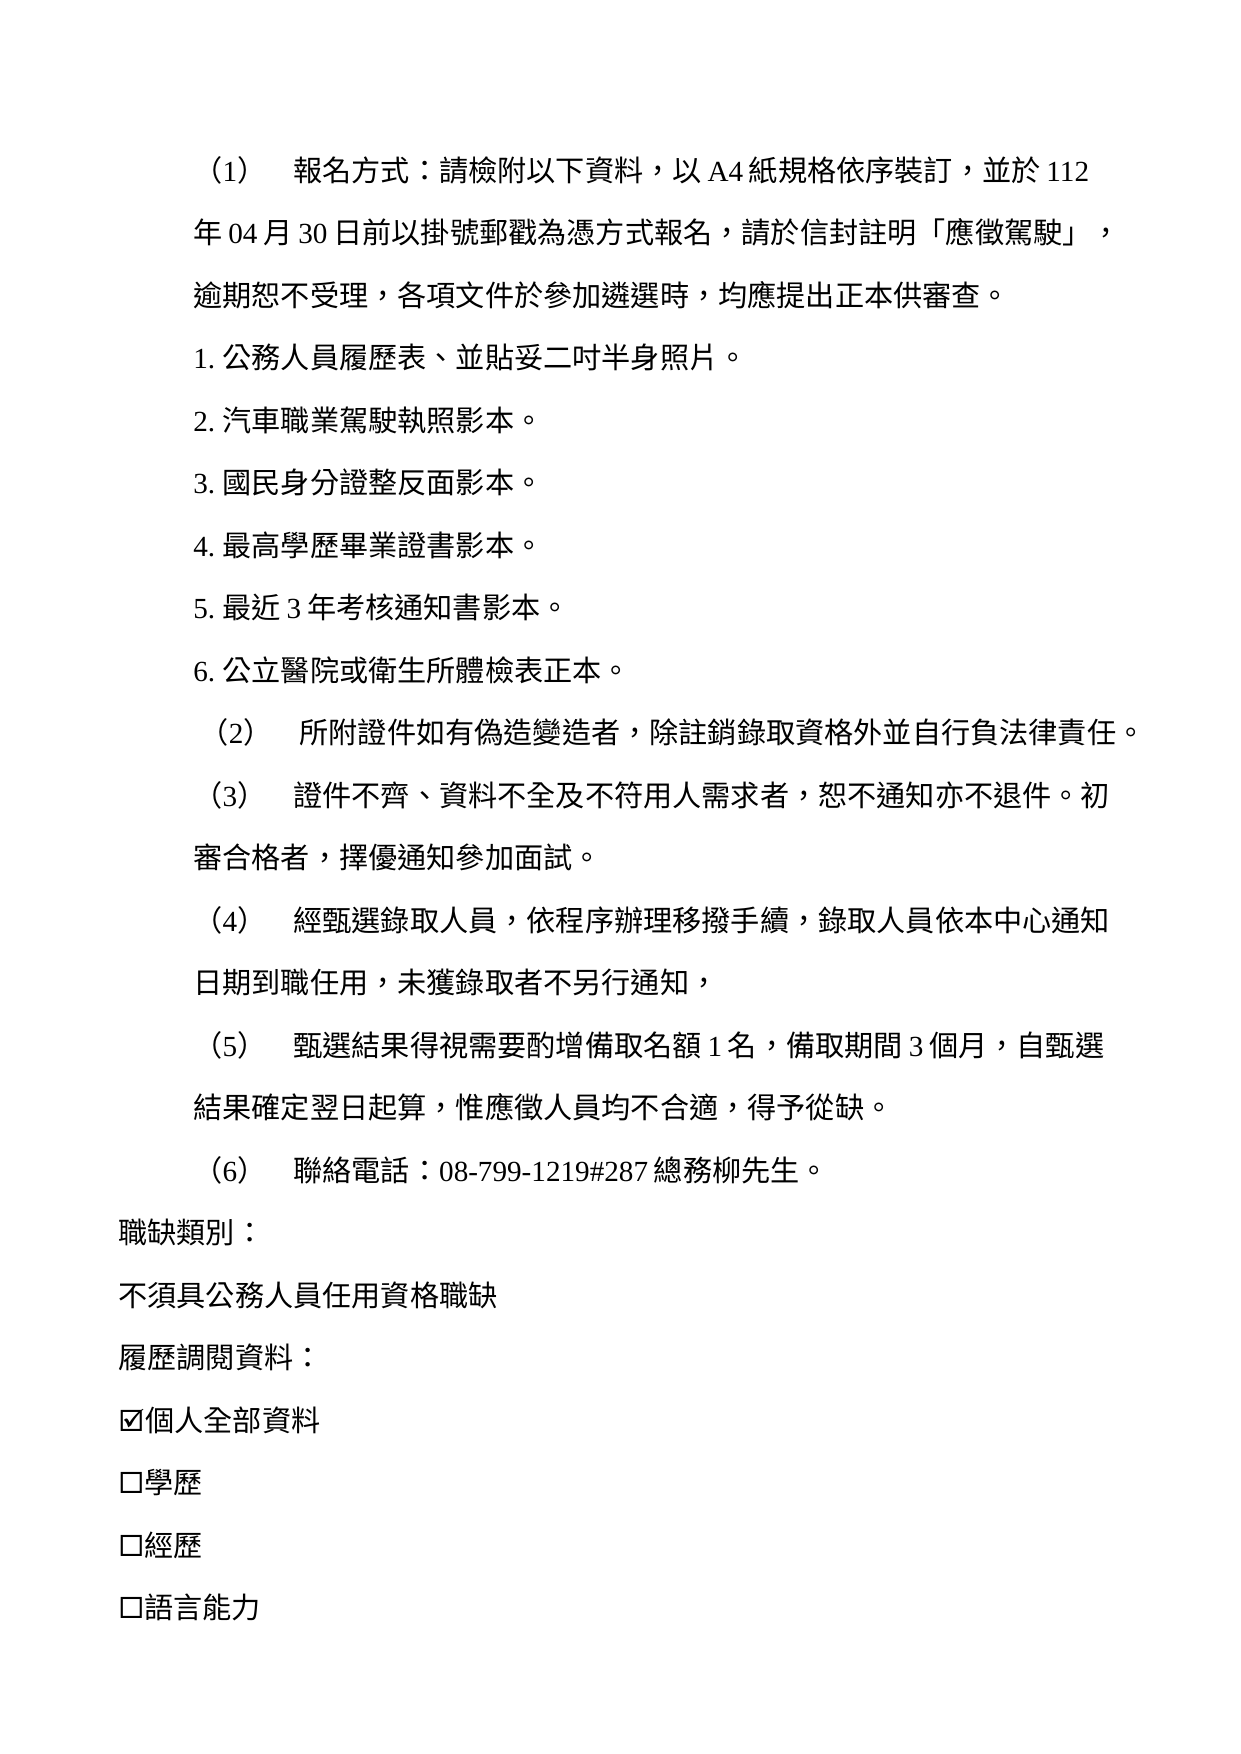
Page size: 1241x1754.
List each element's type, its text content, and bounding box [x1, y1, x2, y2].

list 甄選結果得視需要酌增備取名額1名，備取期間3個月，自甄選結果確定翌日起算，惟應徵人員均不合適，得予從缺。 [193, 1002, 1122, 1127]
list 報名方式：請檢附以下資料，以A4紙規格依序裝訂，並於112年04月30日前以掛號郵戳為憑方式報名，請於信封註明「應徵駕駛」，逾期恕不受理，各項文件於參加遴選時，均應提出正本供審查。 [193, 127, 1122, 314]
list 公務人員履歷表、並貼妥二吋半身照片。 [193, 314, 1122, 377]
list 國民身分證整反面影本。 [193, 439, 1122, 502]
text 學歷 [118, 1439, 1122, 1502]
list 公立醫院或衛生所體檢表正本。 [193, 627, 1122, 689]
text 職缺類別： [118, 1189, 1122, 1252]
text 個人全部資料 [118, 1377, 1122, 1439]
list 所附證件如有偽造變造者，除註銷錄取資格外並自行負法律責任。 [193, 689, 1122, 752]
list 經甄選錄取人員，依程序辦理移撥手續，錄取人員依本中心通知日期到職任用，未獲錄取者不另行通知， [193, 877, 1122, 1002]
list 最近3年考核通知書影本。 [193, 564, 1122, 627]
text 語言能力 [118, 1564, 1122, 1627]
text 履歷調閱資料： [118, 1314, 1122, 1377]
text 經歷 [118, 1502, 1122, 1564]
list 證件不齊、資料不全及不符用人需求者，恕不通知亦不退件。初審合格者，擇優通知參加面試。 [193, 752, 1122, 877]
list 汽車職業駕駛執照影本。 [193, 377, 1122, 439]
text 不須具公務人員任用資格職缺 [118, 1252, 1122, 1314]
list 最高學歷畢業證書影本。 [193, 502, 1122, 564]
list 聯絡電話：08-799-1219#287總務柳先生。 [193, 1127, 1122, 1189]
